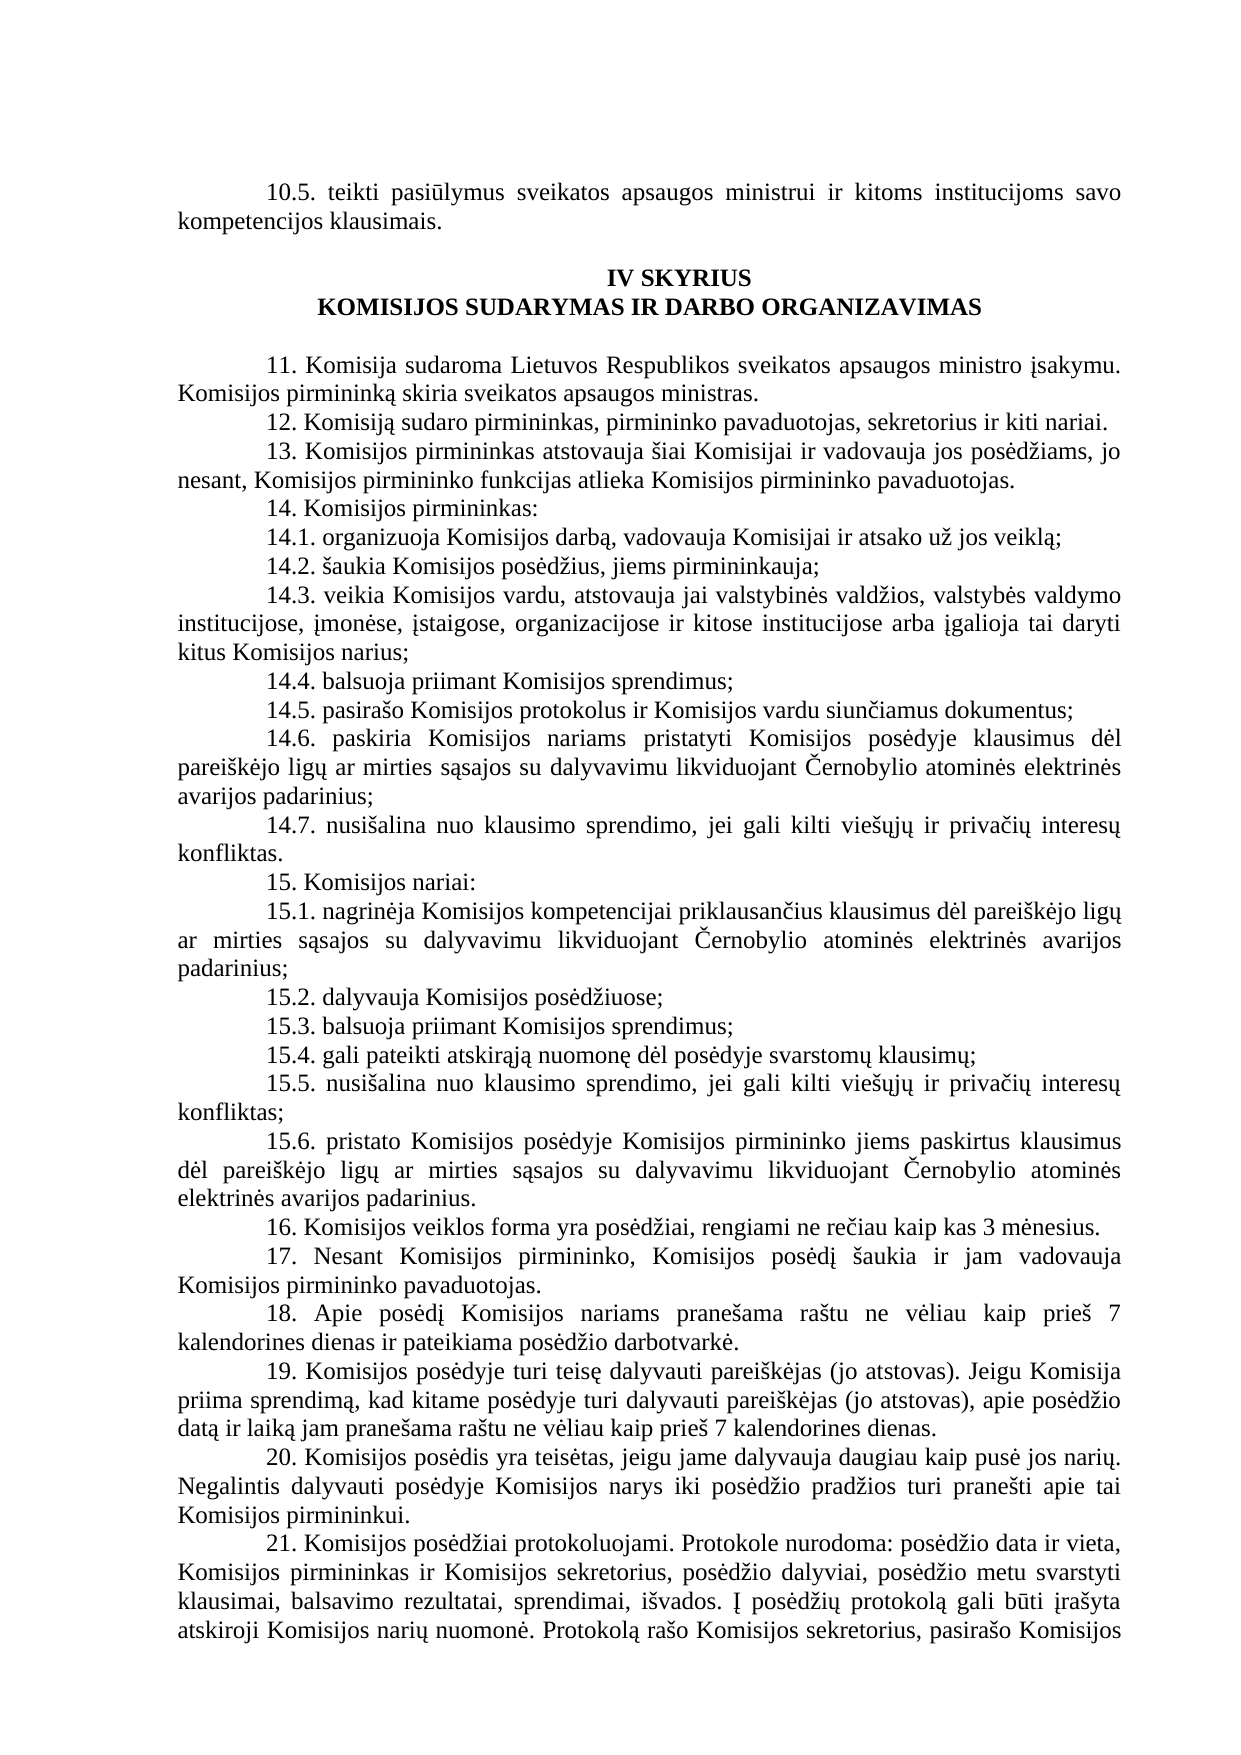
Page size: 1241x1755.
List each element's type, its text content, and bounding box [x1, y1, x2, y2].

text 14.5. pasirašo Komisijos protokolus ir Komisijos vardu siunčiamus dokumentus; [177, 695, 1122, 723]
text 17. Nesant Komisijos pirmininko, Komisijos posėdį šaukia ir jam vadovauja Komisijos pirmininko pavaduotojas. [177, 1241, 1122, 1298]
text 13. Komisijos pirmininkas atstovauja šiai Komisijai ir vadovauja jos posėdžiams, jo nesant, Komisijos pirmininko funkcijas atlieka Komisijos pirmininko pavaduotojas. [177, 436, 1122, 493]
text IV SKYRIUS [177, 263, 1122, 292]
text 15.2. dalyvauja Komisijos posėdžiuose; [177, 982, 1122, 1011]
text 15.5. nusišalina nuo klausimo sprendimo, jei gali kilti viešųjų ir privačių interesų konfliktas; [177, 1068, 1122, 1126]
text 14.7. nusišalina nuo klausimo sprendimo, jei gali kilti viešųjų ir privačių interesų konfliktas. [177, 810, 1122, 867]
text 15.4. gali pateikti atskirąją nuomonę dėl posėdyje svarstomų klausimų; [177, 1040, 1122, 1068]
text 18. Apie posėdį Komisijos nariams pranešama raštu ne vėliau kaip prieš 7 kalendorines dienas ir pateikiama posėdžio darbotvarkė. [177, 1298, 1122, 1356]
text 15. Komisijos nariai: [177, 867, 1122, 896]
text 14.6. paskiria Komisijos nariams pristatyti Komisijos posėdyje klausimus dėl pareiškėjo ligų ar mirties sąsajos su dalyvavimu likviduojant Černobylio atominės elektrinės avarijos padarinius; [177, 723, 1122, 810]
text 10.5. teikti pasiūlymus sveikatos apsaugos ministrui ir kitoms institucijoms savo kompetencijos klausimais. [177, 177, 1122, 235]
text 20. Komisijos posėdis yra teisėtas, jeigu jame dalyvauja daugiau kaip pusė jos narių. Negalintis dalyvauti posėdyje Komisijos narys iki posėdžio pradžios turi pranešti apie tai Komisijos pirmininkui. [177, 1442, 1122, 1528]
text 14. Komisijos pirmininkas: [177, 493, 1122, 522]
text 14.3. veikia Komisijos vardu, atstovauja jai valstybinės valdžios, valstybės valdymo institucijose, įmonėse, įstaigose, organizacijose ir kitose institucijose arba įgalioja tai daryti kitus Komisijos narius; [177, 580, 1122, 666]
text 12. Komisiją sudaro pirmininkas, pirmininko pavaduotojas, sekretorius ir kiti nariai. [177, 407, 1122, 436]
text 15.1. nagrinėja Komisijos kompetencijai priklausančius klausimus dėl pareiškėjo ligų ar mirties sąsajos su dalyvavimu likviduojant Černobylio atominės elektrinės avarijos padarinius; [177, 896, 1122, 982]
text 15.3. balsuoja priimant Komisijos sprendimus; [177, 1011, 1122, 1040]
text 14.1. organizuoja Komisijos darbą, vadovauja Komisijai ir atsako už jos veiklą; [177, 522, 1122, 551]
text 21. Komisijos posėdžiai protokoluojami. Protokole nurodoma: posėdžio data ir vieta, Komisijos pirmininkas ir Komisijos sekretorius, posėdžio dalyviai, posėdžio metu svarstyti klausimai, balsavimo rezultatai, sprendimai, išvados. Į posėdžių protokolą gali būti įrašyta atskiroji Komisijos narių nuomonė. Protokolą rašo Komisijos sekretorius, pasirašo Komisijos [177, 1528, 1122, 1643]
text KOMISIJOS SUDARYMAS IR DARBO ORGANIZAVIMAS [177, 292, 1122, 321]
text 19. Komisijos posėdyje turi teisę dalyvauti pareiškėjas (jo atstovas). Jeigu Komisija priima sprendimą, kad kitame posėdyje turi dalyvauti pareiškėjas (jo atstovas), apie posėdžio datą ir laiką jam pranešama raštu ne vėliau kaip prieš 7 kalendorines dienas. [177, 1356, 1122, 1442]
text 14.4. balsuoja priimant Komisijos sprendimus; [177, 666, 1122, 695]
text 15.6. pristato Komisijos posėdyje Komisijos pirmininko jiems paskirtus klausimus dėl pareiškėjo ligų ar mirties sąsajos su dalyvavimu likviduojant Černobylio atominės elektrinės avarijos padarinius. [177, 1126, 1122, 1212]
text 11. Komisija sudaroma Lietuvos Respublikos sveikatos apsaugos ministro įsakymu. Komisijos pirmininką skiria sveikatos apsaugos ministras. [177, 350, 1122, 407]
text 16. Komisijos veiklos forma yra posėdžiai, rengiami ne rečiau kaip kas 3 mėnesius. [177, 1212, 1122, 1241]
text 14.2. šaukia Komisijos posėdžius, jiems pirmininkauja; [177, 551, 1122, 580]
